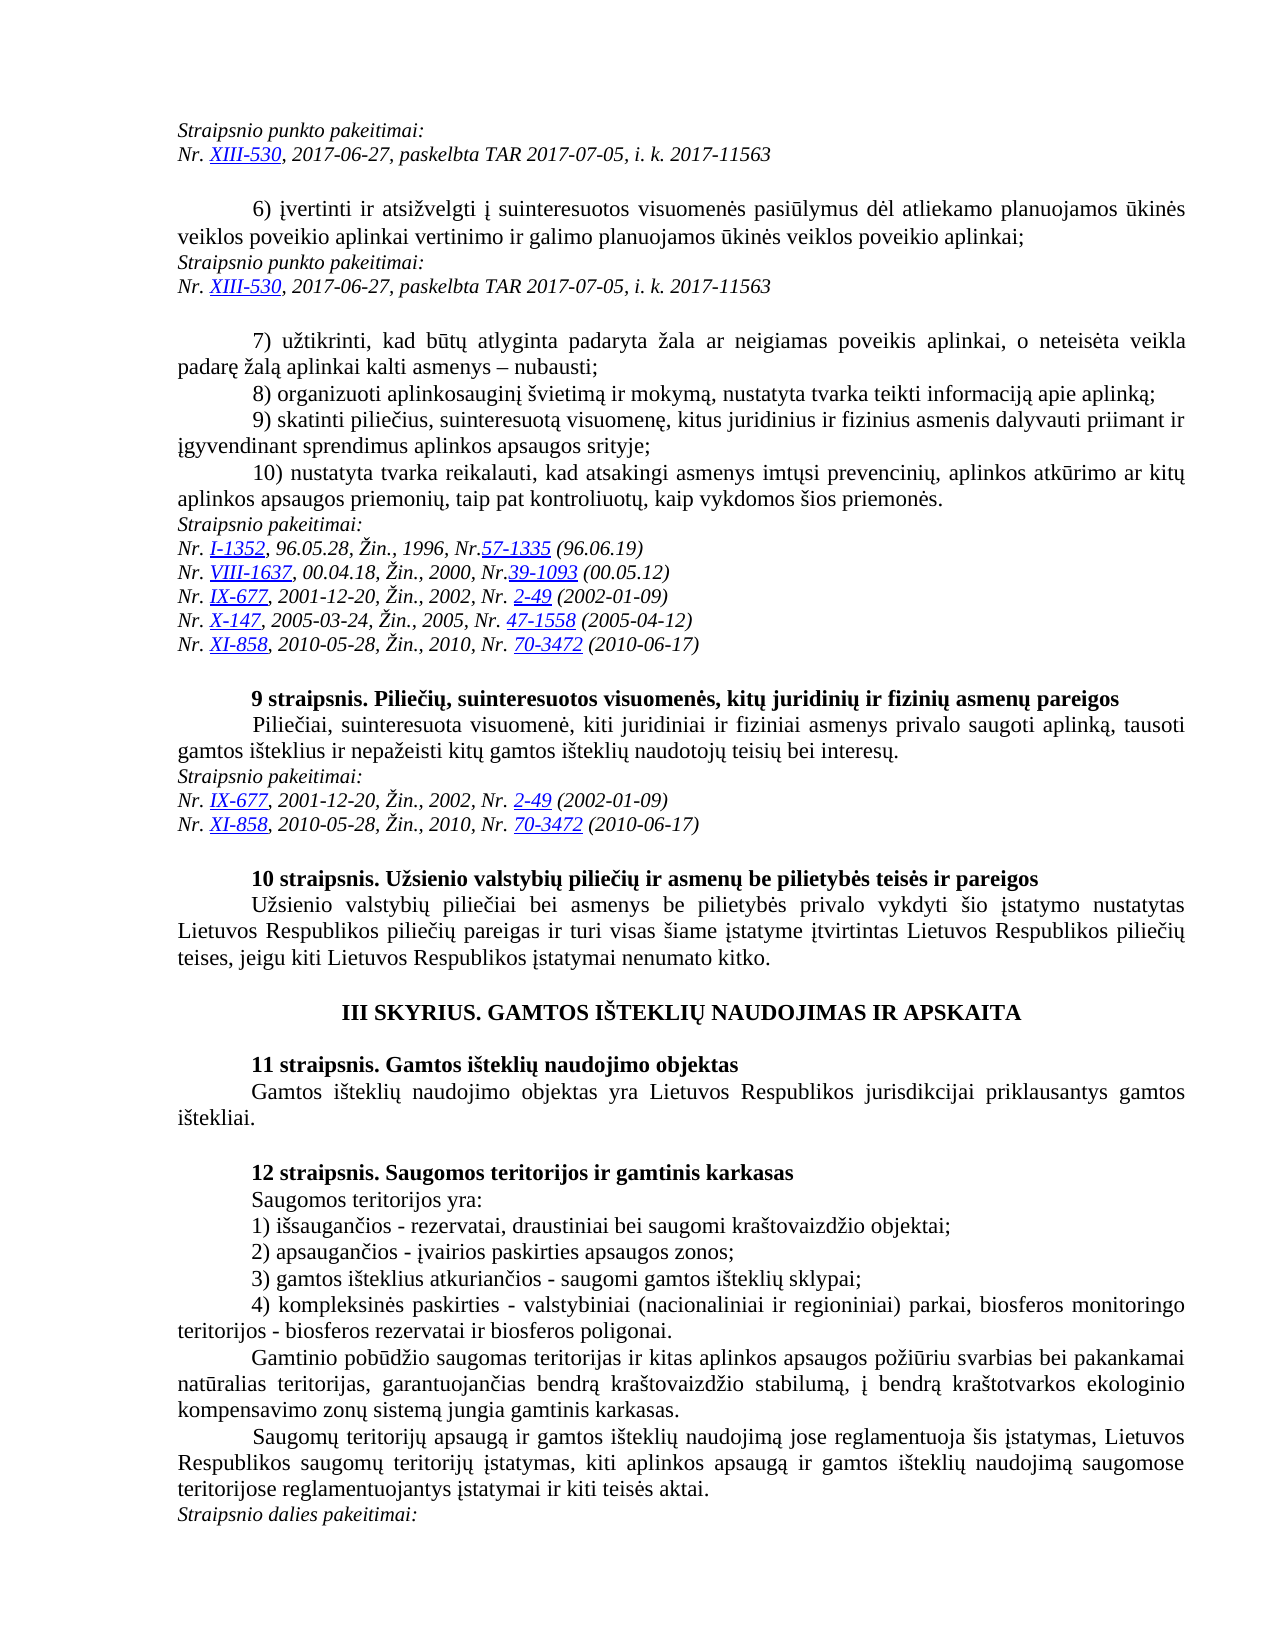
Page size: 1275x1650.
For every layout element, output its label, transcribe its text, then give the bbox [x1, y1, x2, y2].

text Nr. I-1352, 96.05.28, Žin., 1996, Nr.57-1335 (96.06.19) [177, 536, 1186, 559]
text Saugomų teritorijų apsaugą ir gamtos išteklių naudojimą jose reglamentuoja šis įstatymas, Lietuvos Respublikos saugomų teritorijų įstatymas, kiti aplinkos apsaugą ir gamtos išteklių naudojimą saugomose teritorijose reglamentuojantys įstatymai ir kiti teisės aktai. [177, 1423, 1186, 1502]
text Saugomos teritorijos yra: [177, 1186, 1186, 1212]
text 3) gamtos išteklius atkuriančios - saugomi gamtos išteklių sklypai; [177, 1265, 1186, 1291]
text 8) organizuoti aplinkosauginį švietimą ir mokymą, nustatyta tvarka teikti informaciją apie aplinką; [177, 380, 1186, 406]
text Straipsnio pakeitimai: [177, 511, 1186, 536]
text 11 straipsnis. Gamtos išteklių naudojimo objektas [177, 1051, 1186, 1078]
text Nr. VIII-1637, 00.04.18, Žin., 2000, Nr.39-1093 (00.05.12) [177, 559, 1186, 584]
text Straipsnio punkto pakeitimai: [177, 118, 1186, 142]
text Užsienio valstybių piliečiai bei asmenys be pilietybės privalo vykdyti šio įstatymo nustatytas Lietuvos Respublikos piliečių pareigas ir turi visas šiame įstatyme įtvirtintas Lietuvos Respublikos piliečių teises, jeigu kiti Lietuvos Respublikos įstatymai nenumato kitko. [177, 891, 1186, 970]
text Gamtos išteklių naudojimo objektas yra Lietuvos Respublikos jurisdikcijai priklausantys gamtos ištekliai. [177, 1078, 1186, 1131]
text Piliečiai, suinteresuota visuomenė, kiti juridiniai ir fiziniai asmenys privalo saugoti aplinką, tausoti gamtos išteklius ir nepažeisti kitų gamtos išteklių naudotojų teisių bei interesų. [177, 711, 1186, 764]
text 9 straipsnis. Piliečių, suinteresuotos visuomenės, kitų juridinių ir fizinių asmenų pareigos [251, 684, 1186, 711]
text Straipsnio dalies pakeitimai: [177, 1502, 1186, 1526]
text 10) nustatyta tvarka reikalauti, kad atsakingi asmenys imtųsi prevencinių, aplinkos atkūrimo ar kitų aplinkos apsaugos priemonių, taip pat kontroliuotų, kaip vykdomos šios priemonės. [177, 459, 1186, 511]
text Straipsnio pakeitimai: [177, 764, 1186, 788]
text 9) skatinti piliečius, suinteresuotą visuomenę, kitus juridinius ir fizinius asmenis dalyvauti priimant ir įgyvendinant sprendimus aplinkos apsaugos srityje; [177, 406, 1186, 459]
text Nr. XI-858, 2010-05-28, Žin., 2010, Nr. 70-3472 (2010-06-17) [177, 632, 1186, 656]
text 1) išsaugančios - rezervatai, draustiniai bei saugomi kraštovaizdžio objektai; [177, 1212, 1186, 1238]
text 12 straipsnis. Saugomos teritorijos ir gamtinis karkasas [177, 1159, 1186, 1186]
text Nr. X-147, 2005-03-24, Žin., 2005, Nr. 47-1558 (2005-04-12) [177, 608, 1186, 632]
text 7) užtikrinti, kad būtų atlyginta padaryta žala ar neigiamas poveikis aplinkai, o neteisėta veikla padarę žalą aplinkai kalti asmenys – nubausti; [177, 327, 1186, 380]
text 4) kompleksinės paskirties - valstybiniai (nacionaliniai ir regioniniai) parkai, biosferos monitoringo teritorijos - biosferos rezervatai ir biosferos poligonai. [177, 1291, 1186, 1344]
text Straipsnio punkto pakeitimai: [177, 250, 1186, 274]
text Nr. IX-677, 2001-12-20, Žin., 2002, Nr. 2-49 (2002-01-09) [177, 788, 1186, 812]
text Nr. XI-858, 2010-05-28, Žin., 2010, Nr. 70-3472 (2010-06-17) [177, 812, 1186, 836]
text 10 straipsnis. Užsienio valstybių piliečių ir asmenų be pilietybės teisės ir pareigos [177, 864, 1186, 891]
text Gamtinio pobūdžio saugomas teritorijas ir kitas aplinkos apsaugos požiūriu svarbias bei pakankamai natūralias teritorijas, garantuojančias bendrą kraštovaizdžio stabilumą, į bendrą kraštotvarkos ekologinio kompensavimo zonų sistemą jungia gamtinis karkasas. [177, 1344, 1186, 1423]
text III SKYRIUS. GAMTOS IŠTEKLIŲ NAUDOJIMAS IR APSKAITA [177, 999, 1186, 1025]
text 6) įvertinti ir atsižvelgti į suinteresuotos visuomenės pasiūlymus dėl atliekamo planuojamos ūkinės veiklos poveikio aplinkai vertinimo ir galimo planuojamos ūkinės veiklos poveikio aplinkai; [177, 195, 1186, 250]
text 2) apsaugančios - įvairios paskirties apsaugos zonos; [177, 1238, 1186, 1265]
text Nr. XIII-530, 2017-06-27, paskelbta TAR 2017-07-05, i. k. 2017-11563 [177, 142, 1186, 166]
text Nr. IX-677, 2001-12-20, Žin., 2002, Nr. 2-49 (2002-01-09) [177, 584, 1186, 608]
text Nr. XIII-530, 2017-06-27, paskelbta TAR 2017-07-05, i. k. 2017-11563 [177, 274, 1186, 298]
